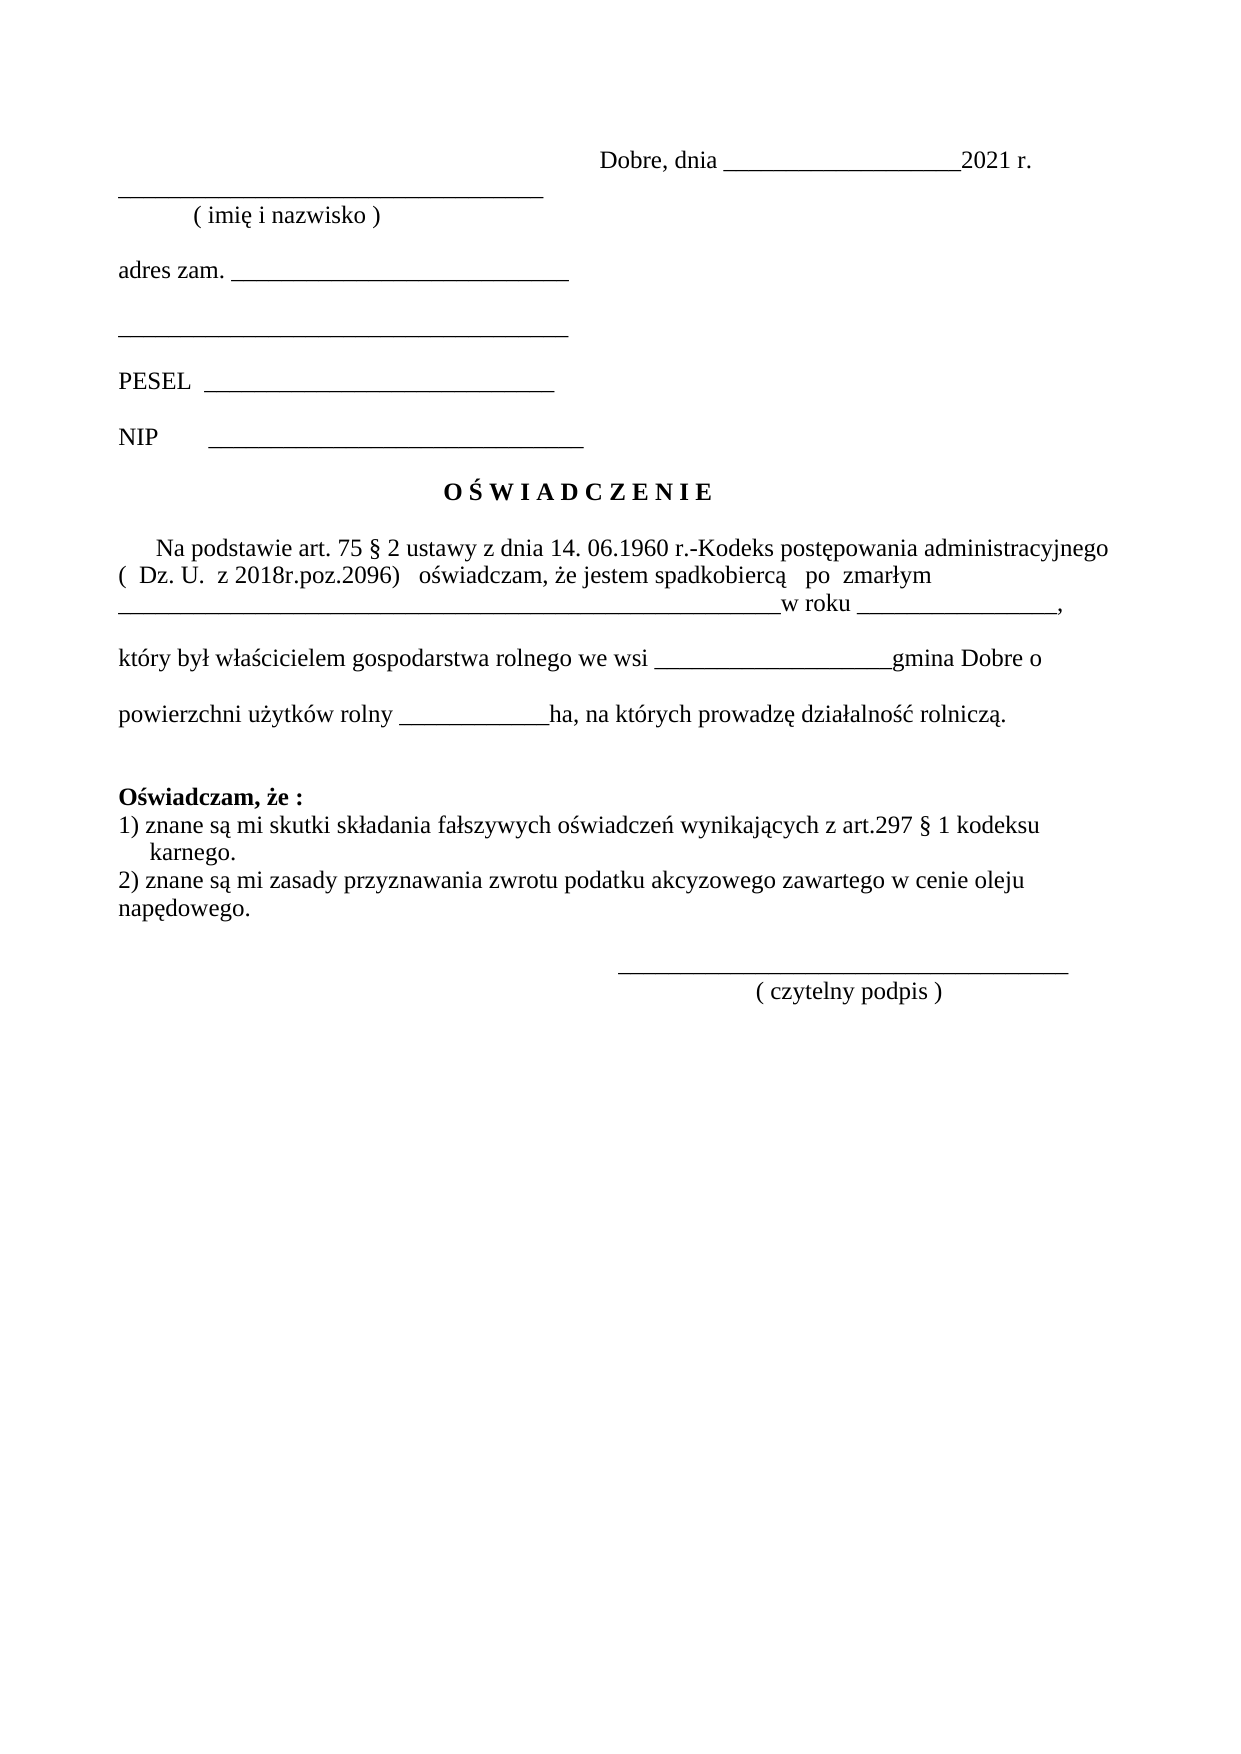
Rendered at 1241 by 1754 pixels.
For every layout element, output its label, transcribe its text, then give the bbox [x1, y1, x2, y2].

text NIP ______________________________ [118, 423, 1122, 451]
text który był właścicielem gospodarstwa rolnego we wsi ___________________gmina Dobre o [118, 644, 1122, 672]
text PESEL ____________________________ [118, 367, 1122, 395]
text powierzchni użytków rolny ____________ha, na których prowadzę działalność rolniczą. [118, 700, 1122, 728]
text 2) znane są mi zasady przyznawania zwrotu podatku akcyzowego zawartego w cenie oleju napędowego. [118, 866, 1122, 922]
text adres zam. ___________________________ [118, 257, 1122, 284]
text 1) znane są mi skutki składania fałszywych oświadczeń wynikających z art.297 § 1 kodeksu [118, 811, 1122, 838]
text Na podstawie art. 75 § 2 ustawy z dnia 14. 06.1960 r.-Kodeks postępowania administracyjnego ( Dz. U. z 2018r.poz.2096) oświadczam, że jestem spadkobiercą po zmarłym _____________________________________________________w roku ________________, [118, 534, 1122, 617]
text __________________________________ ( imię i nazwisko ) [118, 173, 1122, 229]
text Oświadczam, że : [118, 783, 1122, 811]
text ____________________________________ [118, 949, 1122, 977]
text Dobre, dnia ___________________2021 r. [118, 146, 1122, 173]
text ( czytelny podpis ) [118, 977, 1122, 1005]
text karnego. [118, 838, 1122, 866]
text ____________________________________ [118, 312, 1122, 340]
text O Ś W I A D C Z E N I E [118, 478, 1122, 506]
